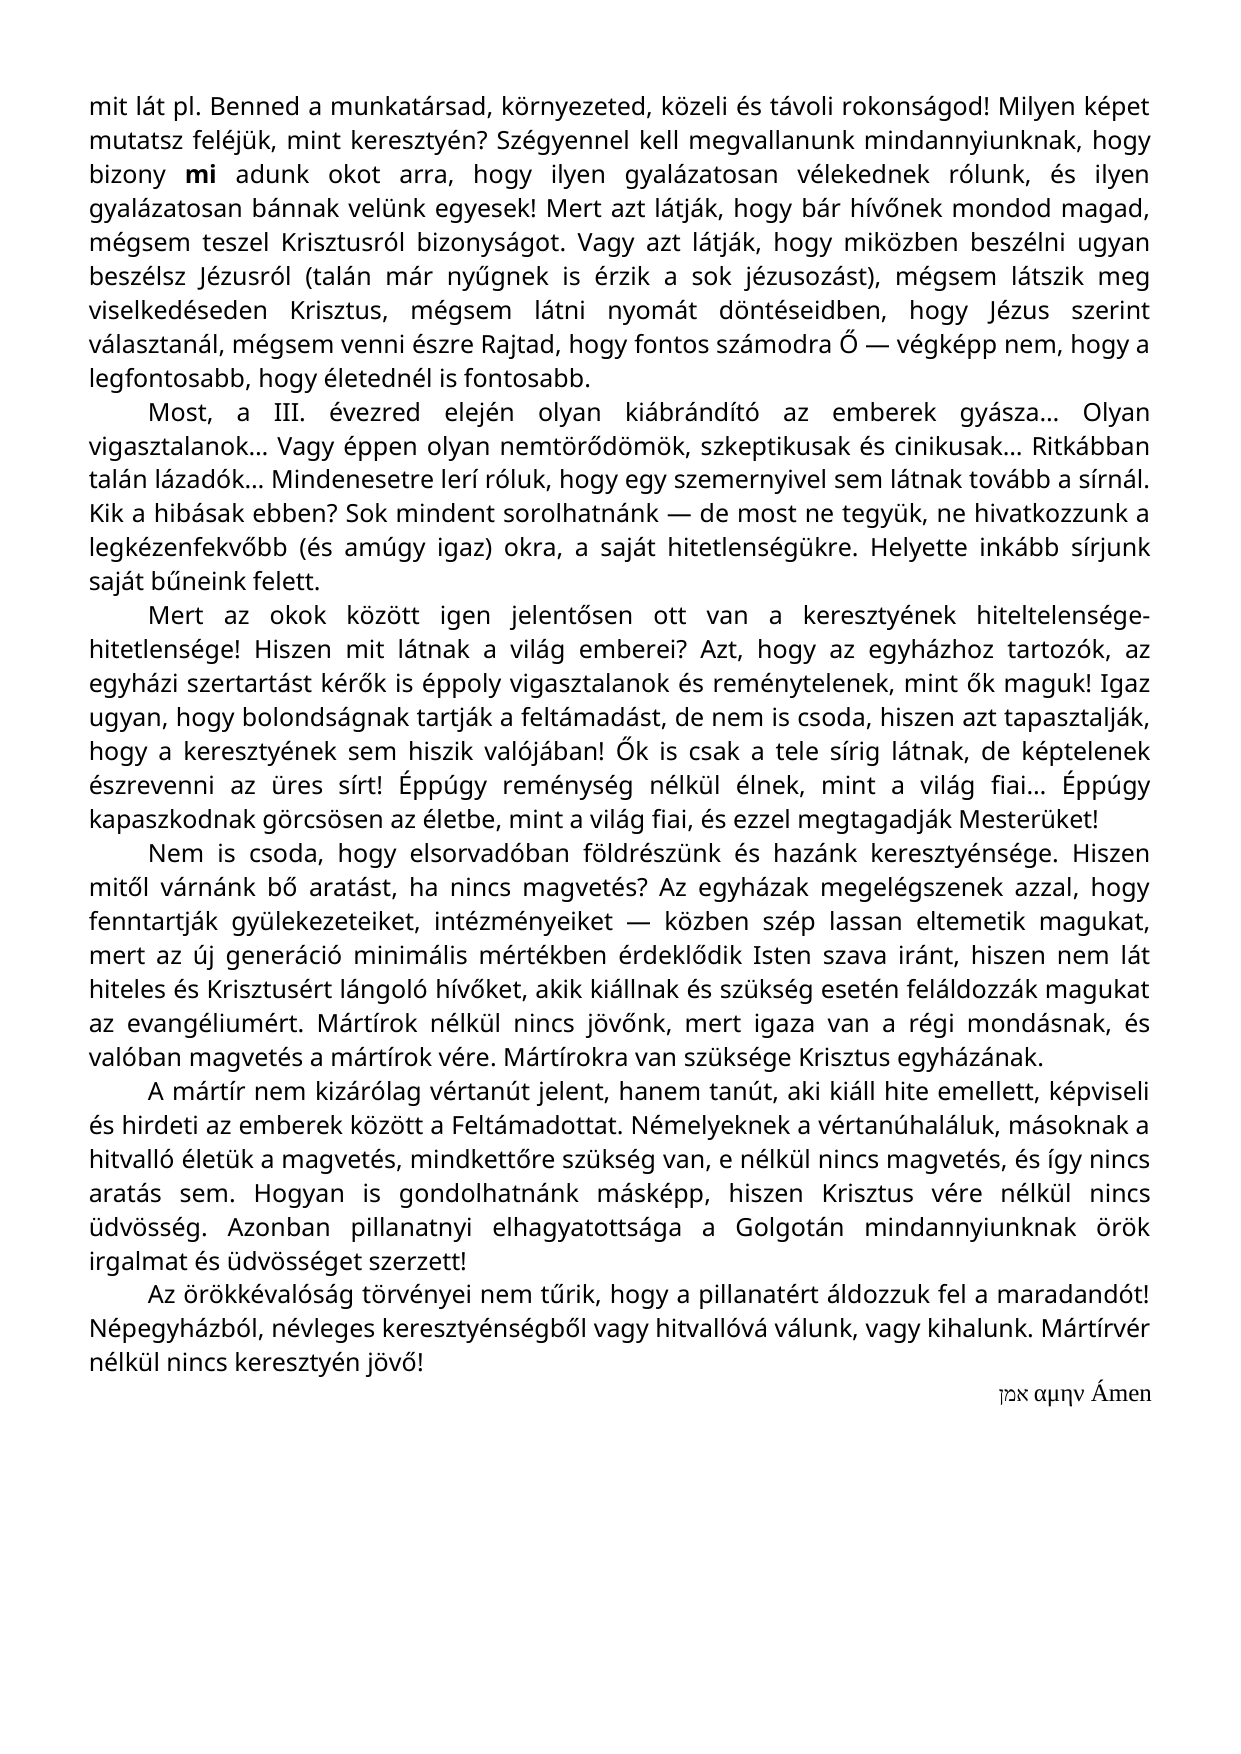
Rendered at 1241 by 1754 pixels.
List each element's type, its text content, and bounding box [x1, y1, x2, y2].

text A mártír nem kizárólag vértanút jelent, hanem tanút, aki kiáll hite emellett, képviseli és hirdeti az emberek között a Feltámadottat. Némelyeknek a vértanúhaláluk, másoknak a hitvalló életük a magvetés, mindkettőre szükség van, e nélkül nincs magvetés, és így nincs aratás sem. Hogyan is gondolhatnánk másképp, hiszen Krisztus vére nélkül nincs üdvösség. Azonban pillanatnyi elhagyatottsága a Golgotán mindannyiunknak örök irgalmat és üdvösséget szerzett! [88, 1073, 1152, 1277]
text Most, a III. évezred elején olyan kiábrándító az emberek gyásza… Olyan vigasztalanok… Vagy éppen olyan nemtörődömök, szkeptikusak és cinikusak… Ritkábban talán lázadók… Mindenesetre lerí róluk, hogy egy szemernyivel sem látnak tovább a sírnál. Kik a hibásak ebben? Sok mindent sorolhatnánk — de most ne tegyük, ne hivatkozzunk a legkézenfekvőbb (és amúgy igaz) okra, a saját hitetlenségükre. Helyette inkább sírjunk saját bűneink felett. [88, 394, 1152, 598]
text Mert az okok között igen jelentősen ott van a keresztyének hiteltelensége-hitetlensége! Hiszen mit látnak a világ emberei? Azt, hogy az egyházhoz tartozók, az egyházi szertartást kérők is éppoly vigasztalanok és reménytelenek, mint ők maguk! Igaz ugyan, hogy bolondságnak tartják a feltámadást, de nem is csoda, hiszen azt tapasztalják, hogy a keresztyének sem hiszik valójában! Ők is csak a tele sírig látnak, de képtelenek észrevenni az üres sírt! Éppúgy reménység nélkül élnek, mint a világ fiai… Éppúgy kapaszkodnak görcsösen az életbe, mint a világ fiai, és ezzel megtagadják Mesterüket! [88, 598, 1152, 836]
text Nem is csoda, hogy elsorvadóban földrészünk és hazánk keresztyénsége. Hiszen mitől várnánk bő aratást, ha nincs magvetés? Az egyházak megelégszenek azzal, hogy fenntartják gyülekezeteiket, intézményeiket — közben szép lassan eltemetik magukat, mert az új generáció minimális mértékben érdeklődik Isten szava iránt, hiszen nem lát hiteles és Krisztusért lángoló hívőket, akik kiállnak és szükség esetén feláldozzák magukat az evangéliumért. Mártírok nélkül nincs jövőnk, mert igaza van a régi mondásnak, és valóban magvetés a mártírok vére. Mártírokra van szüksége Krisztus egyházának. [88, 836, 1152, 1073]
text אמן αμην Ámen [88, 1379, 1152, 1407]
text mit lát pl. Benned a munkatársad, környezeted, közeli és távoli rokonságod! Milyen képet mutatsz feléjük, mint keresztyén? Szégyennel kell megvallanunk mindannyiunknak, hogy bizony mi adunk okot arra, hogy ilyen gyalázatosan vélekednek rólunk, és ilyen gyalázatosan bánnak velünk egyesek! Mert azt látják, hogy bár hívőnek mondod magad, mégsem teszel Krisztusról bizonyságot. Vagy azt látják, hogy miközben beszélni ugyan beszélsz Jézusról (talán már nyűgnek is érzik a sok jézusozást), mégsem látszik meg viselkedéseden Krisztus, mégsem látni nyomát döntéseidben, hogy Jézus szerint választanál, mégsem venni észre Rajtad, hogy fontos számodra Ő — végképp nem, hogy a legfontosabb, hogy életednél is fontosabb. [88, 88, 1152, 394]
text Az örökkévalóság törvényei nem tűrik, hogy a pillanatért áldozzuk fel a maradandót! Népegyházból, névleges keresztyénségből vagy hitvallóvá válunk, vagy kihalunk. Mártírvér nélkül nincs keresztyén jövő! [88, 1277, 1152, 1379]
